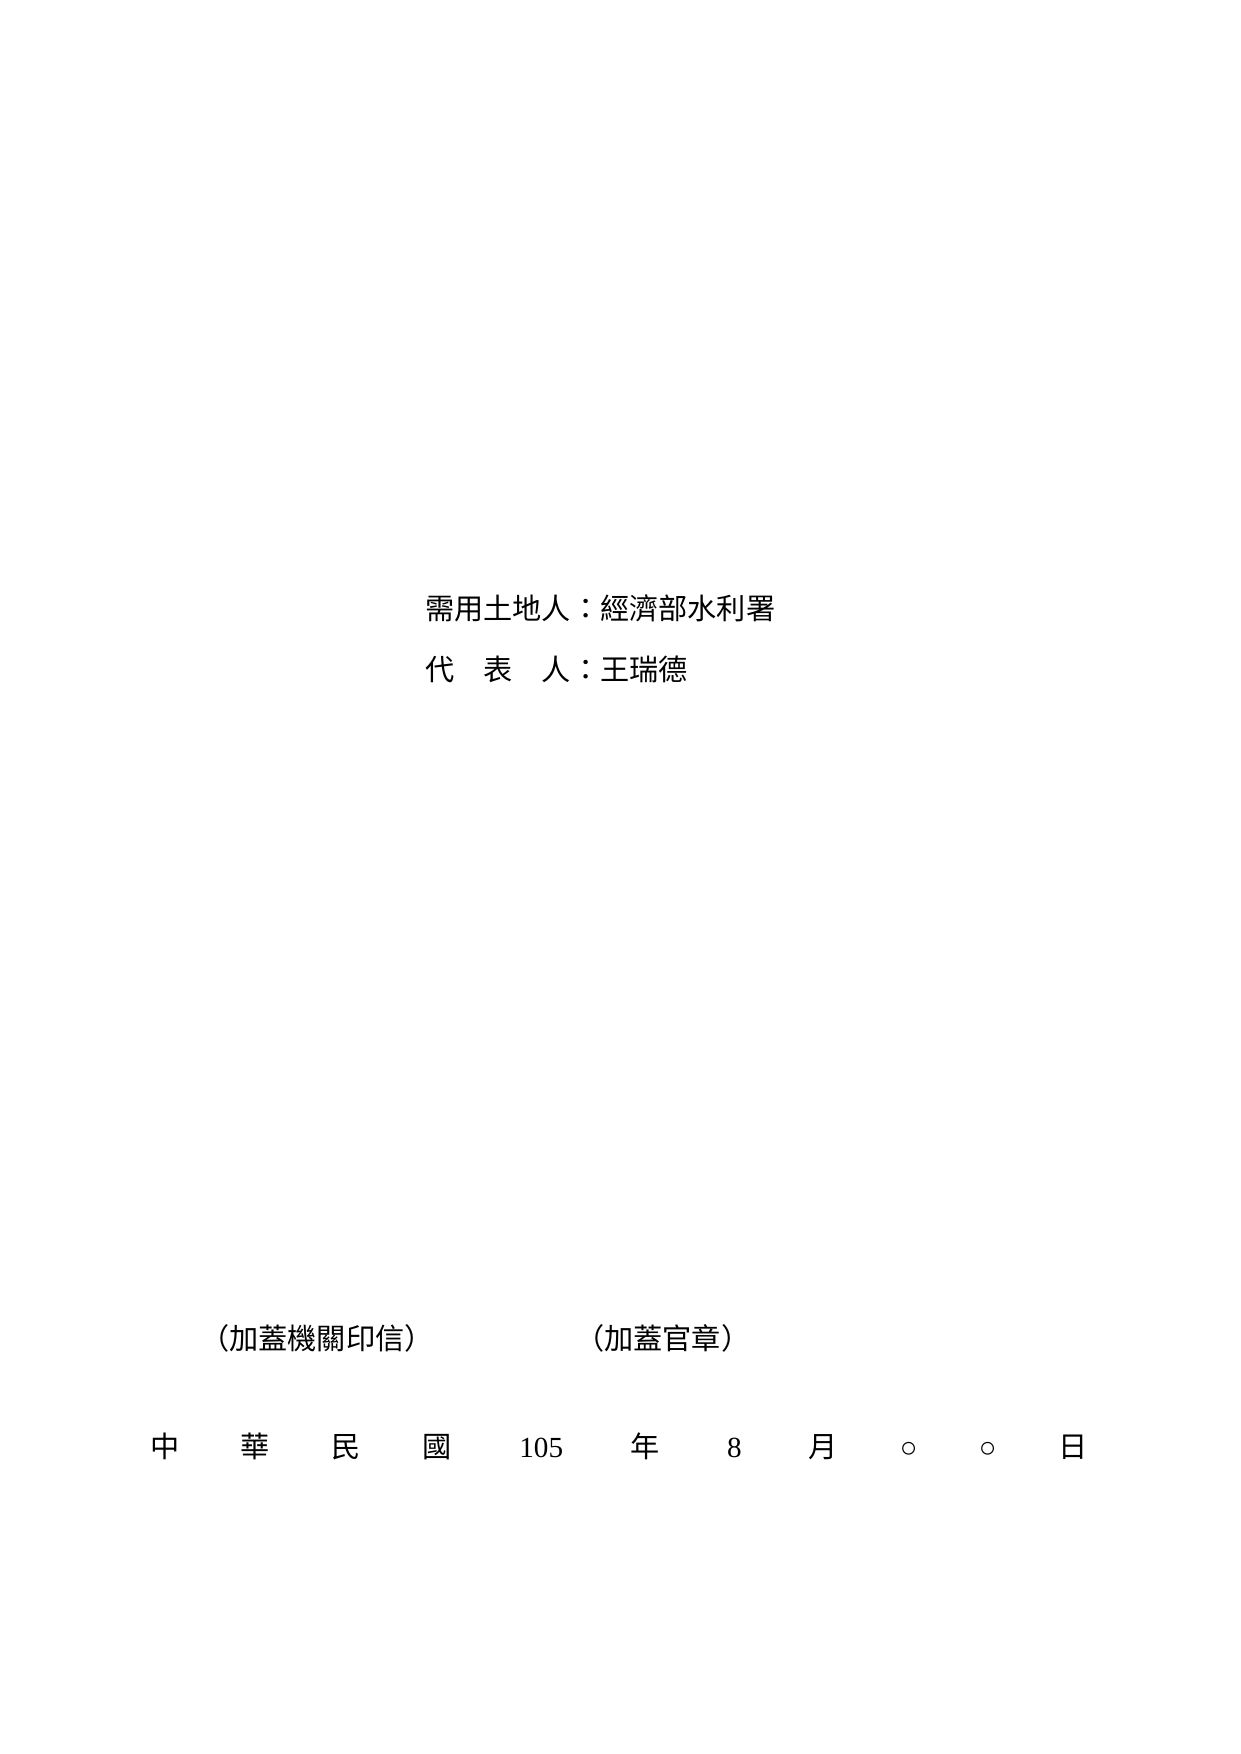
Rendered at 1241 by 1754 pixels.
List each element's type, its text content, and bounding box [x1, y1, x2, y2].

text 需用土地人：經濟部水利署 [425, 585, 1087, 628]
text 代 表 人：王瑞德 [425, 647, 1087, 689]
text 中華民國105年8月○○日 [150, 1424, 1087, 1466]
text （加蓋機關印信） （加蓋官章） [200, 1316, 1087, 1358]
